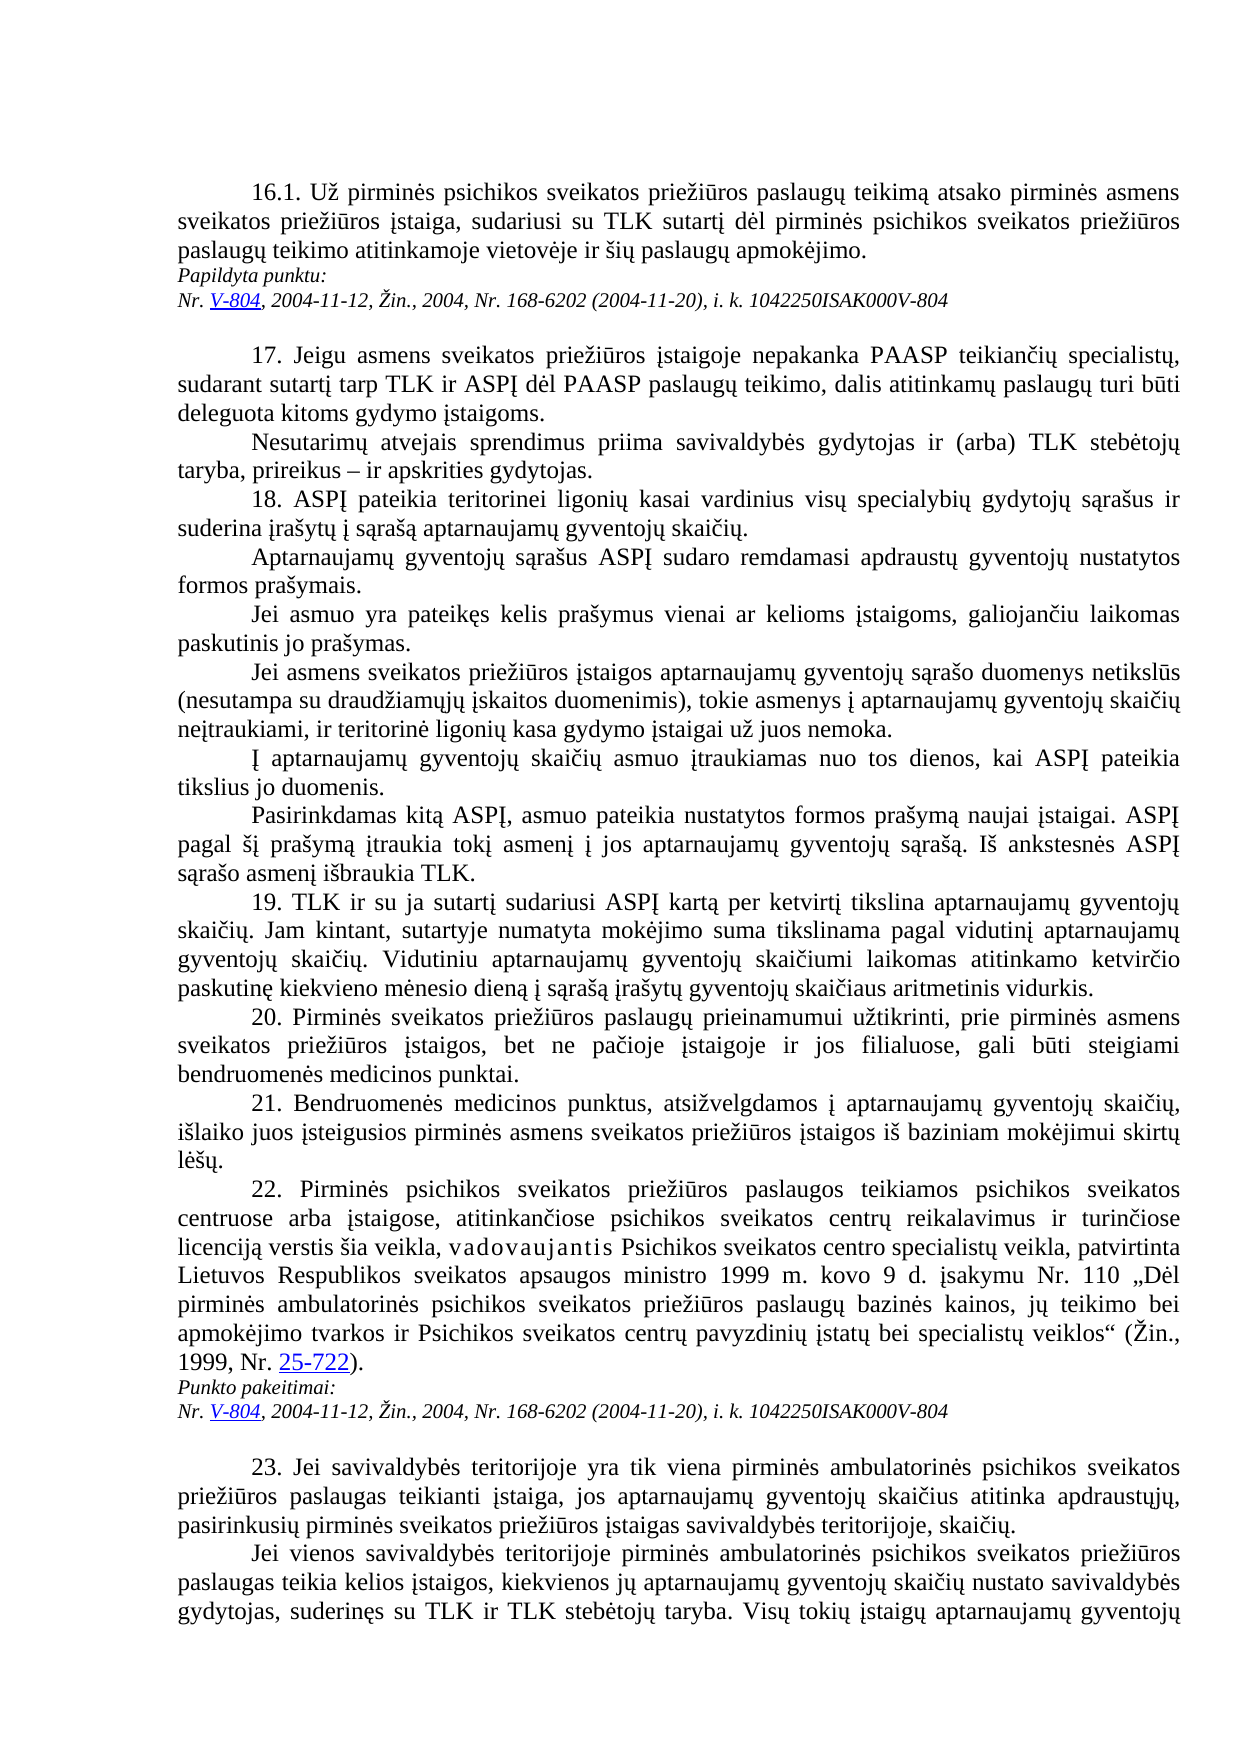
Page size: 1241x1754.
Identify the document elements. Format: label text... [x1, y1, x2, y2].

text Punkto pakeitimai: [177, 1375, 1181, 1399]
text 17. Jeigu asmens sveikatos priežiūros įstaigoje nepakanka PAASP teikiančių specialistų, sudarant sutartį tarp TLK ir ASPĮ dėl PAASP paslaugų teikimo, dalis atitinkamų paslaugų turi būti deleguota kitoms gydymo įstaigoms. [177, 340, 1181, 427]
text Nr. V-804, 2004-11-12, Žin., 2004, Nr. 168-6202 (2004-11-20), i. k. 1042250ISAK000V-804 [177, 287, 1181, 312]
text 21. Bendruomenės medicinos punktus, atsižvelgdamos į aptarnaujamų gyventojų skaičių, išlaiko juos įsteigusios pirminės asmens sveikatos priežiūros įstaigos iš baziniam mokėjimui skirtų lėšų. [177, 1088, 1181, 1174]
text 16.1. Už pirminės psichikos sveikatos priežiūros paslaugų teikimą atsako pirminės asmens sveikatos priežiūros įstaiga, sudariusi su TLK sutartį dėl pirminės psichikos sveikatos priežiūros paslaugų teikimo atitinkamoje vietovėje ir šių paslaugų apmokėjimo. [177, 177, 1181, 263]
text Nr. V-804, 2004-11-12, Žin., 2004, Nr. 168-6202 (2004-11-20), i. k. 1042250ISAK000V-804 [177, 1399, 1181, 1423]
text Nesutarimų atvejais sprendimus priima savivaldybės gydytojas ir (arba) TLK stebėtojų taryba, prireikus – ir apskrities gydytojas. [177, 427, 1181, 484]
text Jei asmuo yra pateikęs kelis prašymus vienai ar kelioms įstaigoms, galiojančiu laikomas paskutinis jo prašymas. [177, 599, 1181, 657]
text 23. Jei savivaldybės teritorijoje yra tik viena pirminės ambulatorinės psichikos sveikatos priežiūros paslaugas teikianti įstaiga, jos aptarnaujamų gyventojų skaičius atitinka apdraustųjų, pasirinkusių pirminės sveikatos priežiūros įstaigas savivaldybės teritorijoje, skaičių. [177, 1452, 1181, 1538]
text Aptarnaujamų gyventojų sąrašus ASPĮ sudaro remdamasi apdraustų gyventojų nustatytos formos prašymais. [177, 542, 1181, 599]
text Jei asmens sveikatos priežiūros įstaigos aptarnaujamų gyventojų sąrašo duomenys netikslūs (nesutampa su draudžiamųjų įskaitos duomenimis), tokie asmenys į aptarnaujamų gyventojų skaičių neįtraukiami, ir teritorinė ligonių kasa gydymo įstaigai už juos nemoka. [177, 657, 1181, 743]
text 20. Pirminės sveikatos priežiūros paslaugų prieinamumui užtikrinti, prie pirminės asmens sveikatos priežiūros įstaigos, bet ne pačioje įstaigoje ir jos filialuose, gali būti steigiami bendruomenės medicinos punktai. [177, 1002, 1181, 1088]
text Į aptarnaujamų gyventojų skaičių asmuo įtraukiamas nuo tos dienos, kai ASPĮ pateikia tikslius jo duomenis. [177, 743, 1181, 800]
text Pasirinkdamas kitą ASPĮ, asmuo pateikia nustatytos formos prašymą naujai įstaigai. ASPĮ pagal šį prašymą įtraukia tokį asmenį į jos aptarnaujamų gyventojų sąrašą. Iš ankstesnės ASPĮ sąrašo asmenį išbraukia TLK. [177, 800, 1181, 887]
text 18. ASPĮ pateikia teritorinei ligonių kasai vardinius visų specialybių gydytojų sąrašus ir suderina įrašytų į sąrašą aptarnaujamų gyventojų skaičių. [177, 484, 1181, 542]
text 22. Pirminės psichikos sveikatos priežiūros paslaugos teikiamos psichikos sveikatos centruose arba įstaigose, atitinkančiose psichikos sveikatos centrų reikalavimus ir turinčiose licenciją verstis šia veikla, vadovaujantis Psichikos sveikatos centro specialistų veikla, patvirtinta Lietuvos Respublikos sveikatos apsaugos ministro 1999 m. kovo 9 d. įsakymu Nr. 110 „Dėl pirminės ambulatorinės psichikos sveikatos priežiūros paslaugų bazinės kainos, jų teikimo bei apmokėjimo tvarkos ir Psichikos sveikatos centrų pavyzdinių įstatų bei specialistų veiklos“ (Žin., 1999, Nr. 25-722). [177, 1174, 1181, 1375]
text 19. TLK ir su ja sutartį sudariusi ASPĮ kartą per ketvirtį tikslina aptarnaujamų gyventojų skaičių. Jam kintant, sutartyje numatyta mokėjimo suma tikslinama pagal vidutinį aptarnaujamų gyventojų skaičių. Vidutiniu aptarnaujamų gyventojų skaičiumi laikomas atitinkamo ketvirčio paskutinę kiekvieno mėnesio dieną į sąrašą įrašytų gyventojų skaičiaus aritmetinis vidurkis. [177, 887, 1181, 1002]
text Papildyta punktu: [177, 263, 1181, 287]
text Jei vienos savivaldybės teritorijoje pirminės ambulatorinės psichikos sveikatos priežiūros paslaugas teikia kelios įstaigos, kiekvienos jų aptarnaujamų gyventojų skaičių nustato savivaldybės gydytojas, suderinęs su TLK ir TLK stebėtojų taryba. Visų tokių įstaigų aptarnaujamų gyventojų [177, 1538, 1181, 1625]
